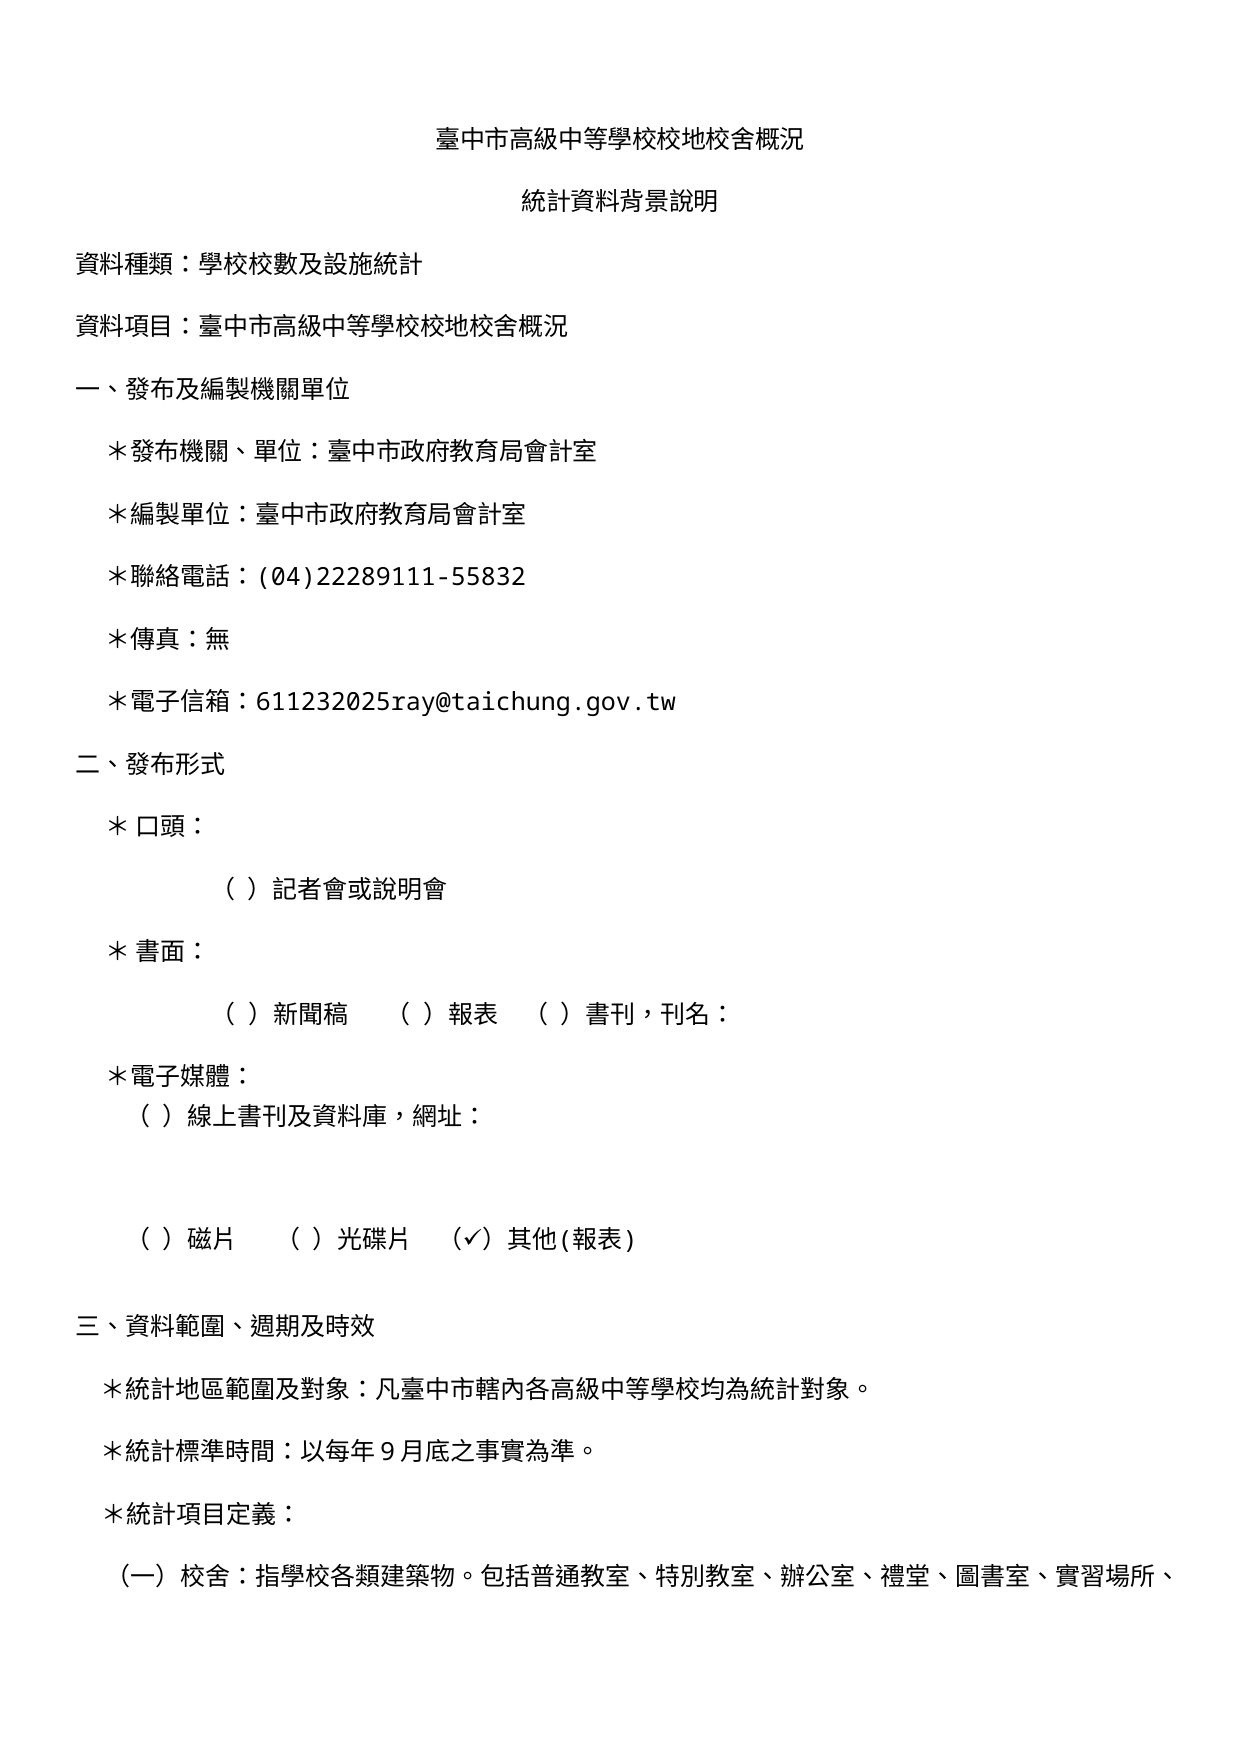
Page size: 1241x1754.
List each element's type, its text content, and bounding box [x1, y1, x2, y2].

text ＊統計地區範圍及對象：凡臺中市轄內各高級中等學校均為統計對象。 [100, 1346, 1165, 1408]
text 二、發布形式 [75, 721, 1165, 783]
text ＊聯絡電話：(04)22289111-55832 [106, 533, 1165, 596]
text ＊傳真：無 [106, 596, 1165, 658]
text 一、發布及編製機關單位 [75, 346, 1165, 408]
text ＊發布機關、單位：臺中市政府教育局會計室 [106, 408, 1165, 471]
text （ ）新聞稿 （ ）報表 （ ）書刊，刊名： [106, 971, 1165, 1033]
text （ ）記者會或說明會 [75, 846, 1165, 908]
list 書面： [106, 908, 1165, 971]
text 資料項目：臺中市高級中等學校校地校舍概況 [75, 283, 1165, 346]
text （ ）磁片 （ ）光碟片 （）其他(報表) [75, 1196, 1199, 1258]
text 三、資料範圍、週期及時效 [75, 1283, 1165, 1346]
text 資料種類：學校校數及設施統計 [75, 221, 1165, 283]
text ＊統計標準時間：以每年9月底之事實為準。 [100, 1408, 1165, 1471]
text （一）校舍：指學校各類建築物。包括普通教室、特別教室、辦公室、禮堂、圖書室、實習場所、餐廳、宿舍及其他等建築物。 [75, 1533, 1165, 1596]
text 統計資料背景說明 [75, 158, 1165, 221]
text ＊電子信箱：611232025ray@taichung.gov.tw [106, 658, 1165, 721]
text （ ）線上書刊及資料庫，網址： [75, 1096, 1199, 1133]
text ＊編製單位：臺中市政府教育局會計室 [106, 471, 1165, 533]
text ＊統計項目定義： [102, 1471, 1165, 1533]
list 口頭： [106, 783, 1165, 846]
text 臺中市高級中等學校校地校舍概況 [75, 96, 1165, 158]
text ＊電子媒體： [106, 1033, 1165, 1096]
